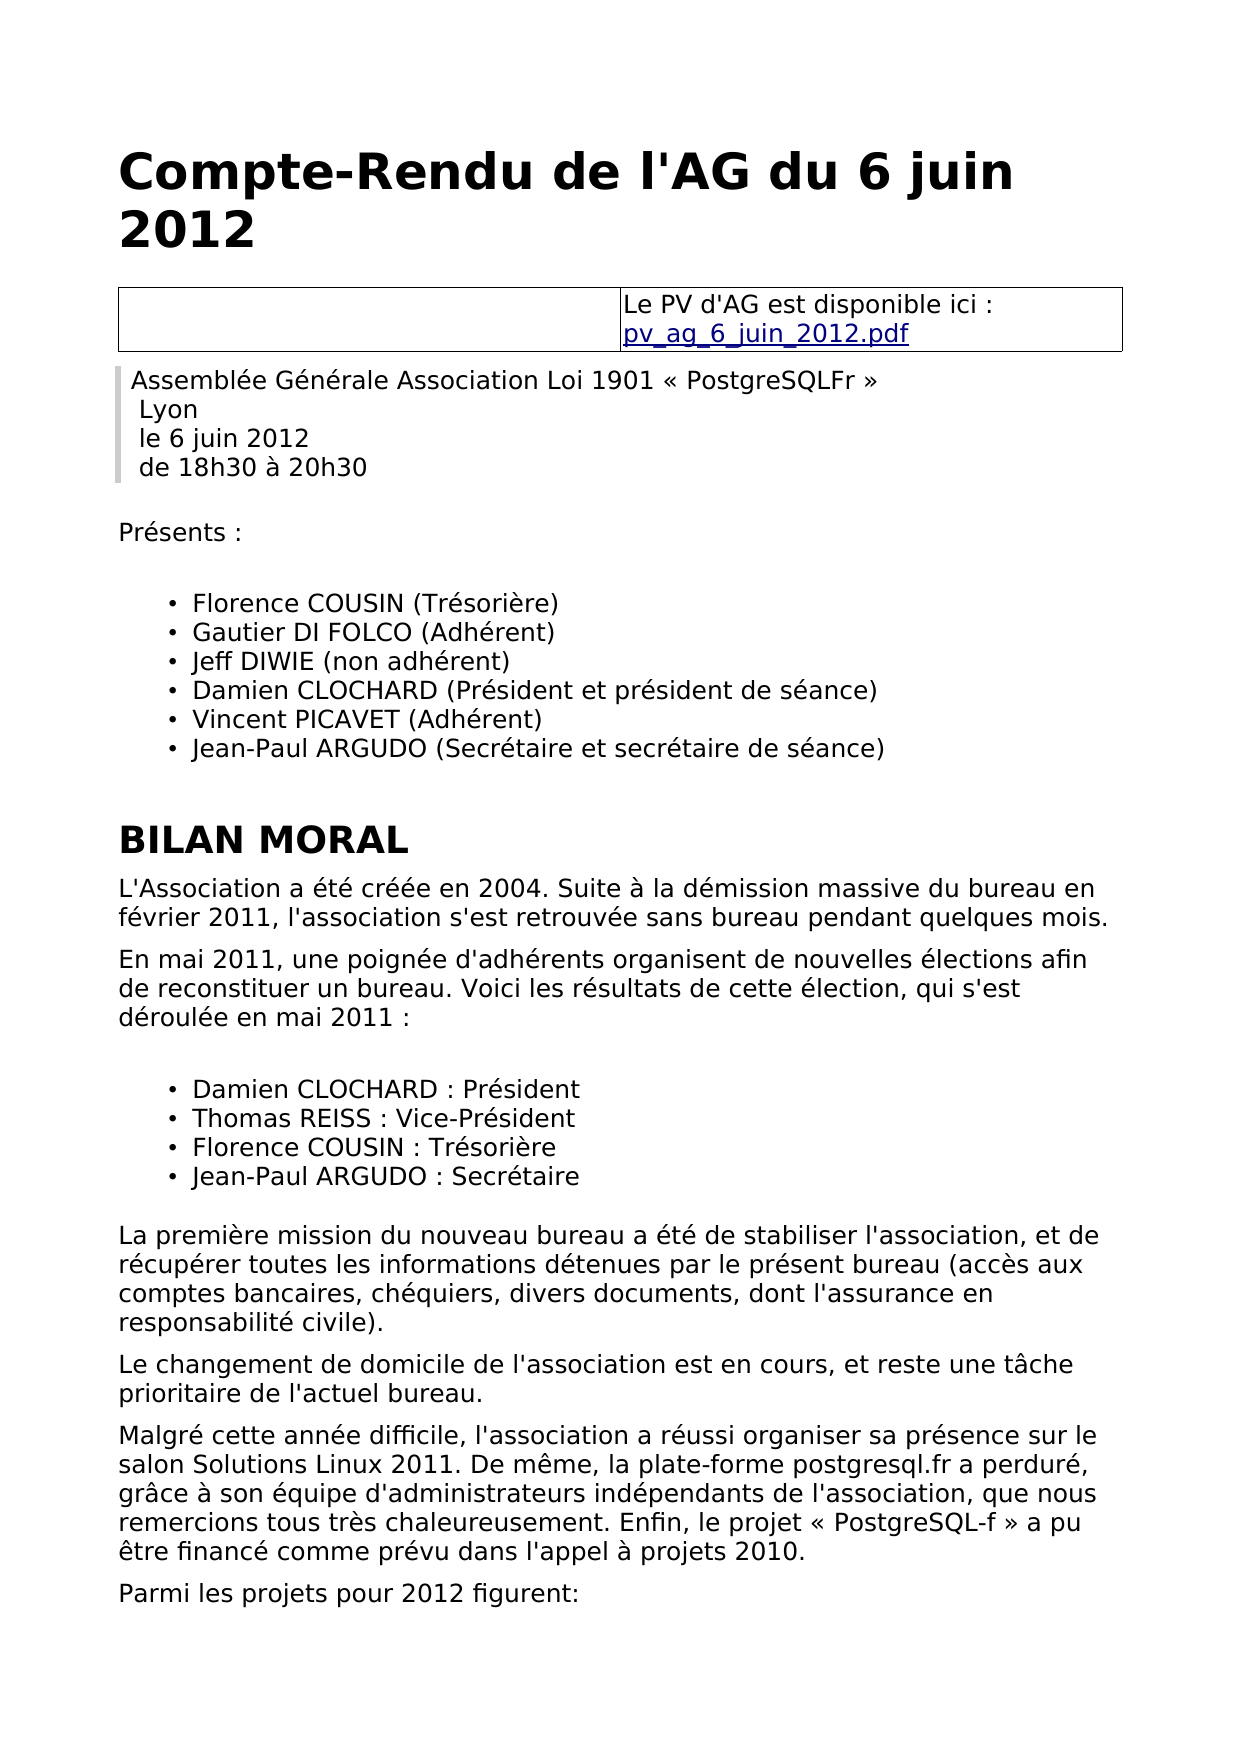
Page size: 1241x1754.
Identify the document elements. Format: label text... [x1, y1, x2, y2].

text Parmi les projets pour 2012 figurent: [118, 1579, 1122, 1608]
text Présents : [118, 518, 1122, 547]
list Damien CLOCHARD : Président [177, 1075, 1122, 1104]
list Vincent PICAVET (Adhérent) [177, 706, 1122, 735]
subtitle Compte-Rendu de l'AG du 6 juin 2012 [118, 143, 1122, 259]
list Gautier DI FOLCO (Adhérent) [177, 618, 1122, 647]
table_header Le PV d'AG est disponible ici : pv_ag_6_juin_2012.pdf [621, 288, 1122, 351]
text Malgré cette année difficile, l'association a réussi organiser sa présence sur le salon Solutions Linux 2011. De même, la plate-forme postgresql.fr a perduré, grâce à son équipe d'administrateurs indépendants de l'association, que nous remercions tous très chaleureusement. Enfin, le projet « PostgreSQL-f » a pu être financé comme prévu dans l'appel à projets 2010. [118, 1421, 1122, 1567]
text Le changement de domicile de l'association est en cours, et reste une tâche prioritaire de l'actuel bureau. [118, 1350, 1122, 1408]
table_header Assemblée Générale Association Loi 1901 « PostgreSQLFr » Lyon le 6 juin 2012 de 18h30 à 20h30 [121, 366, 1122, 483]
table_header [119, 288, 620, 351]
list Florence COUSIN : Trésorière [177, 1133, 1122, 1162]
text L'Association a été créée en 2004. Suite à la démission massive du bureau en février 2011, l'association s'est retrouvée sans bureau pendant quelques mois. [118, 874, 1122, 933]
list Thomas REISS : Vice-Président [177, 1104, 1122, 1133]
list Damien CLOCHARD (Président et président de séance) [177, 676, 1122, 706]
text La première mission du nouveau bureau a été de stabiliser l'association, et de récupérer toutes les informations détenues par le présent bureau (accès aux comptes bancaires, chéquiers, divers documents, dont l'assurance en responsabilité civile). [118, 1221, 1122, 1338]
list Jean-Paul ARGUDO (Secrétaire et secrétaire de séance) [177, 735, 1122, 764]
text En mai 2011, une poignée d'adhérents organisent de nouvelles élections afin de reconstituer un bureau. Voici les résultats de cette élection, qui s'est déroulée en mai 2011 : [118, 945, 1122, 1033]
list Florence COUSIN (Trésorière) [177, 589, 1122, 618]
list Jeff DIWIE (non adhérent) [177, 647, 1122, 676]
list Jean-Paul ARGUDO : Secrétaire [177, 1162, 1122, 1191]
subtitle BILAN MORAL [118, 818, 1122, 862]
